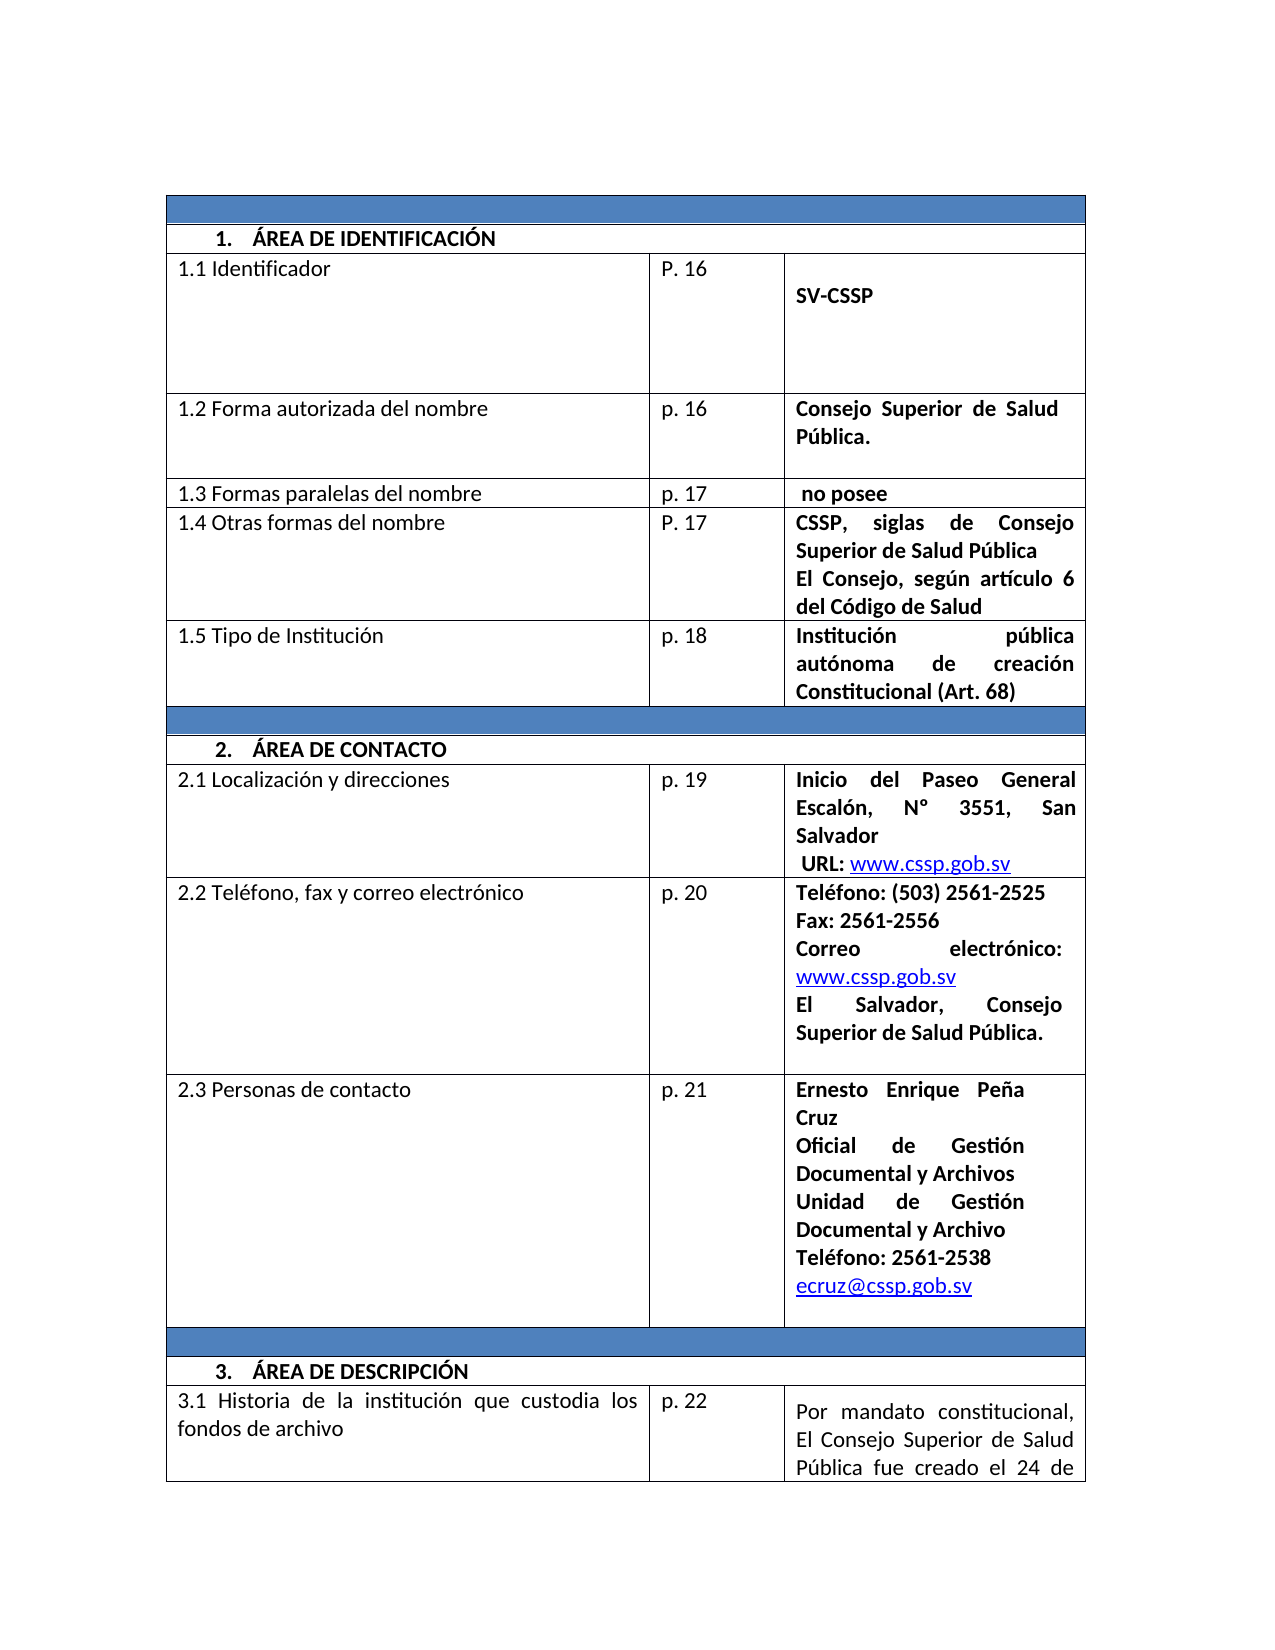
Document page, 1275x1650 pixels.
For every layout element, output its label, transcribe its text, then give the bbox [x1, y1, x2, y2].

table_cell Institución pública autónoma de creación Constitucional (Art. 68) [785, 621, 1085, 706]
table_cell ÁREA DE DESCRIPCIÓN [167, 1357, 1085, 1385]
table_cell Consejo Superior de Salud Pública. [785, 394, 1085, 478]
table_cell 1.5 Tipo de Institución [167, 621, 649, 706]
table_cell p. 16 [650, 394, 784, 478]
table_cell 1.3 Formas paralelas del nombre [167, 479, 649, 507]
table_cell P. 16 [650, 254, 784, 393]
table_cell P. 17 [650, 508, 784, 620]
table_cell Inicio del Paseo General Escalón, Nº 3551, San Salvador URL: www.cssp.gob.sv [785, 765, 1085, 877]
table_cell 1.4 Otras formas del nombre [167, 508, 649, 620]
table_cell Ernesto Enrique Peña Cruz Oficial de Gestión Documental y Archivos Unidad de Gestión Documental y Archivo Teléfono: 2561-2538 ecruz@cssp.gob.sv [785, 1075, 1085, 1327]
table_header [167, 196, 1085, 223]
table_cell p. 21 [650, 1075, 784, 1327]
table_cell 2.2 Teléfono, fax y correo electrónico [167, 878, 649, 1074]
table_cell p. 19 [650, 765, 784, 877]
table_cell Por mandato constitucional, El Consejo Superior de Salud Pública fue creado el 24 de [785, 1386, 1085, 1481]
table_cell 1.1 Identificador [167, 254, 649, 393]
table_cell 1.2 Forma autorizada del nombre [167, 394, 649, 478]
table_cell ÁREA DE IDENTIFICACIÓN [167, 225, 1085, 253]
table_cell p. 18 [650, 621, 784, 706]
table_cell CSSP, siglas de Consejo Superior de Salud Pública El Consejo, según artículo 6 del Código de Salud [785, 508, 1085, 620]
table_cell ÁREA DE CONTACTO [167, 736, 1085, 764]
table_cell Teléfono: (503) 2561-2525 Fax: 2561-2556 Correo electrónico: www.cssp.gob.sv El Salvador, Consejo Superior de Salud Pública. [785, 878, 1085, 1074]
table_cell 2.1 Localización y direcciones [167, 765, 649, 877]
table_cell no posee [785, 479, 1085, 507]
table_cell [167, 707, 1085, 734]
table_cell p. 20 [650, 878, 784, 1074]
table_cell p. 17 [650, 479, 784, 507]
table_cell 2.3 Personas de contacto [167, 1075, 649, 1327]
table_cell [167, 1328, 1085, 1356]
table_cell 3.1 Historia de la institución que custodia los fondos de archivo [167, 1386, 649, 1481]
table_cell SV-CSSP [785, 254, 1085, 393]
table_cell p. 22 [650, 1386, 784, 1481]
